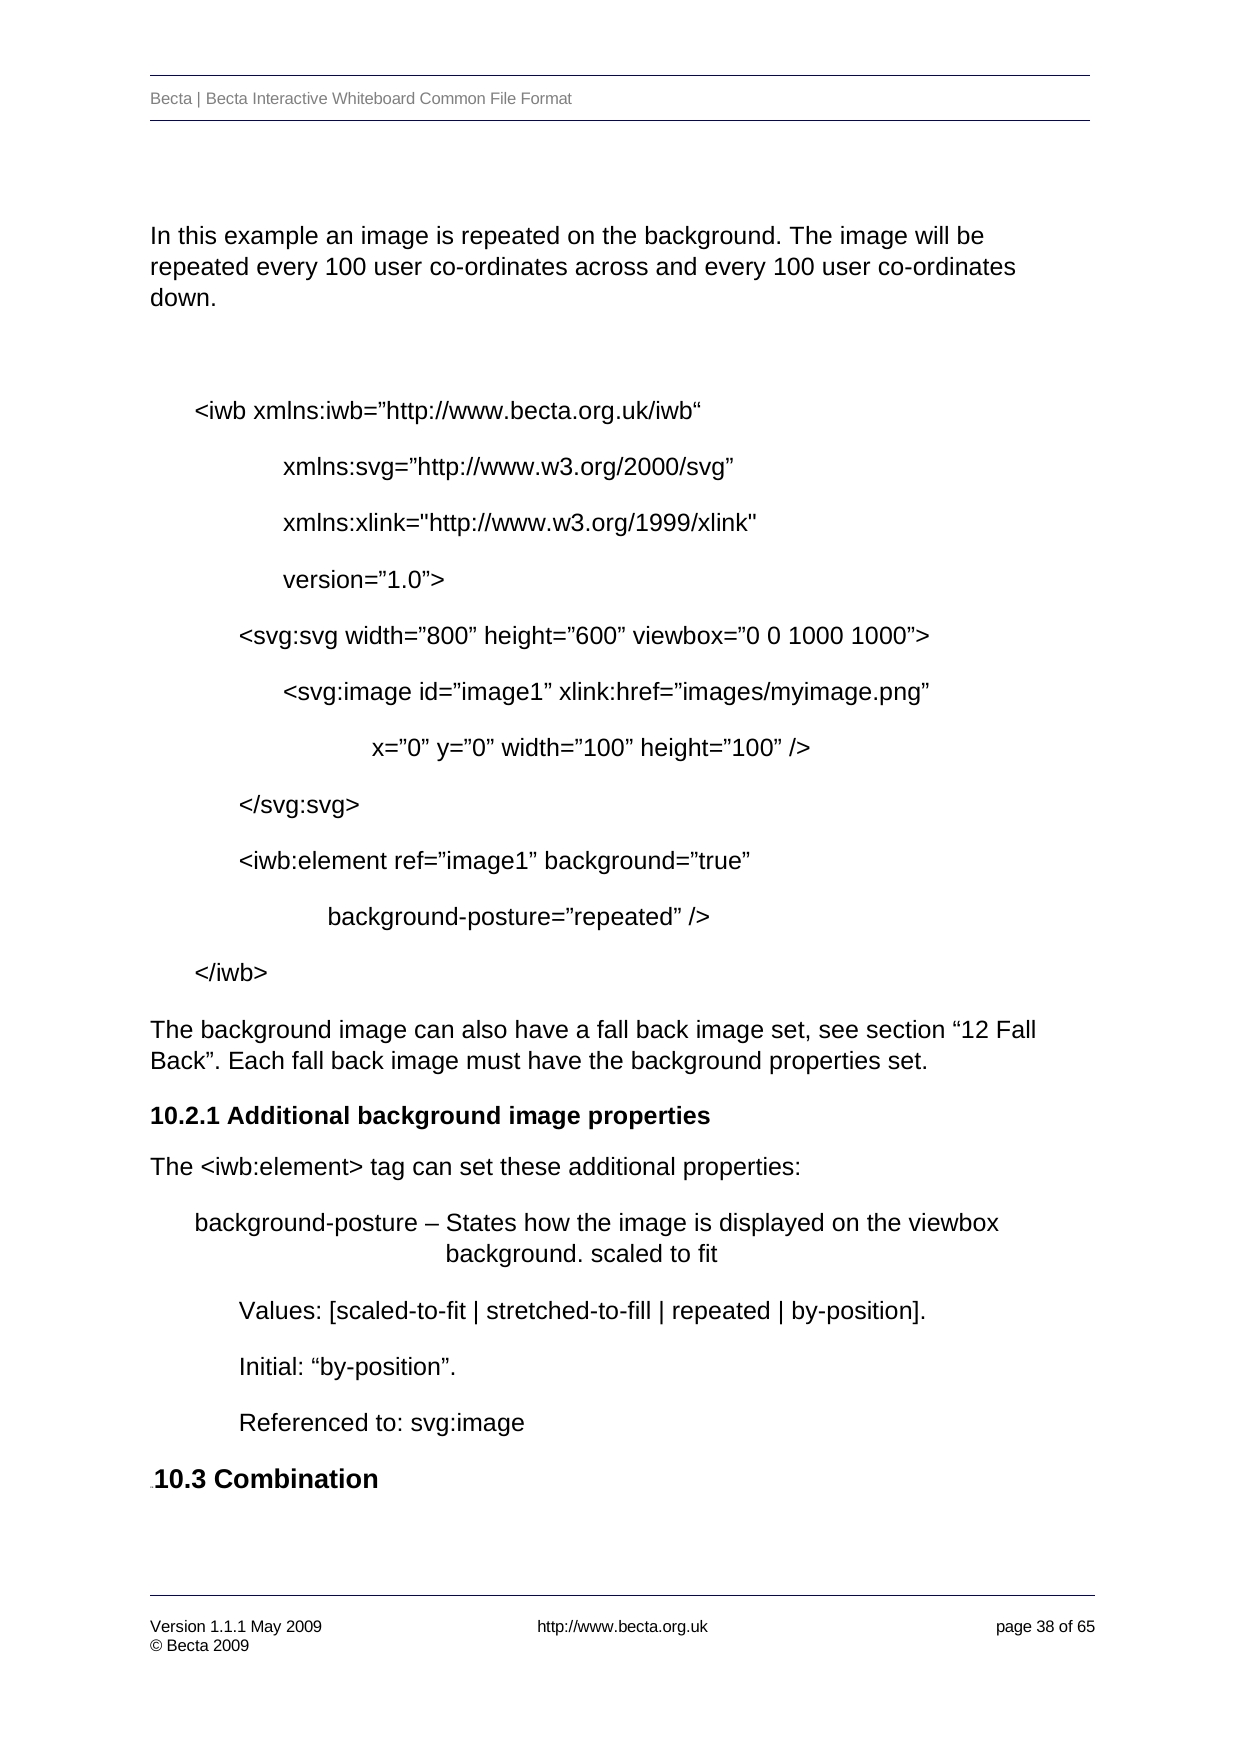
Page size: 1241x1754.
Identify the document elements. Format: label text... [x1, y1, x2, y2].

text The background image can also have a fall back image set, see section “12 Fall Back”. Each fall back image must have the background properties set. [150, 1013, 1090, 1076]
text Referenced to: svg:image [150, 1407, 1090, 1438]
subtitle 10.2.1 Additional background image properties [150, 1101, 1090, 1129]
subtitle 39B10.3 Combination [150, 1463, 1090, 1494]
text <iwb:element ref=”image1” background=”true” [194, 844, 1090, 876]
text <iwb xmlns:iwb=”http://www.becta.org.uk/iwb“ [194, 394, 1090, 426]
text In this example an image is repeated on the background. The image will be repeated every 100 user co-ordinates across and every 100 user co-ordinates down. [150, 219, 1090, 313]
text Values: [scaled-to-fit | stretched-to-fill | repeated | by-position]. [150, 1294, 1090, 1325]
text The <iwb:element> tag can set these additional properties: [150, 1150, 1090, 1182]
text background-posture – States how the image is displayed on the viewbox background. scaled to fit [194, 1207, 1090, 1269]
text </svg:svg> [194, 788, 1090, 819]
text version=”1.0”> [194, 563, 1090, 594]
text background-posture=”repeated” /> [194, 901, 1090, 932]
text xmlns:xlink="http://www.w3.org/1999/xlink" [194, 507, 1090, 538]
text Initial: “by-position”. [150, 1350, 1090, 1382]
text x=”0” y=”0” width=”100” height=”100” /> [194, 732, 1090, 763]
text <svg:svg width=”800” height=”600” viewbox=”0 0 1000 1000”> [194, 619, 1090, 651]
text <svg:image id=”image1” xlink:href=”images/myimage.png” [194, 676, 1090, 707]
text xmlns:svg=”http://www.w3.org/2000/svg” [194, 451, 1090, 482]
text </iwb> [194, 957, 1090, 988]
